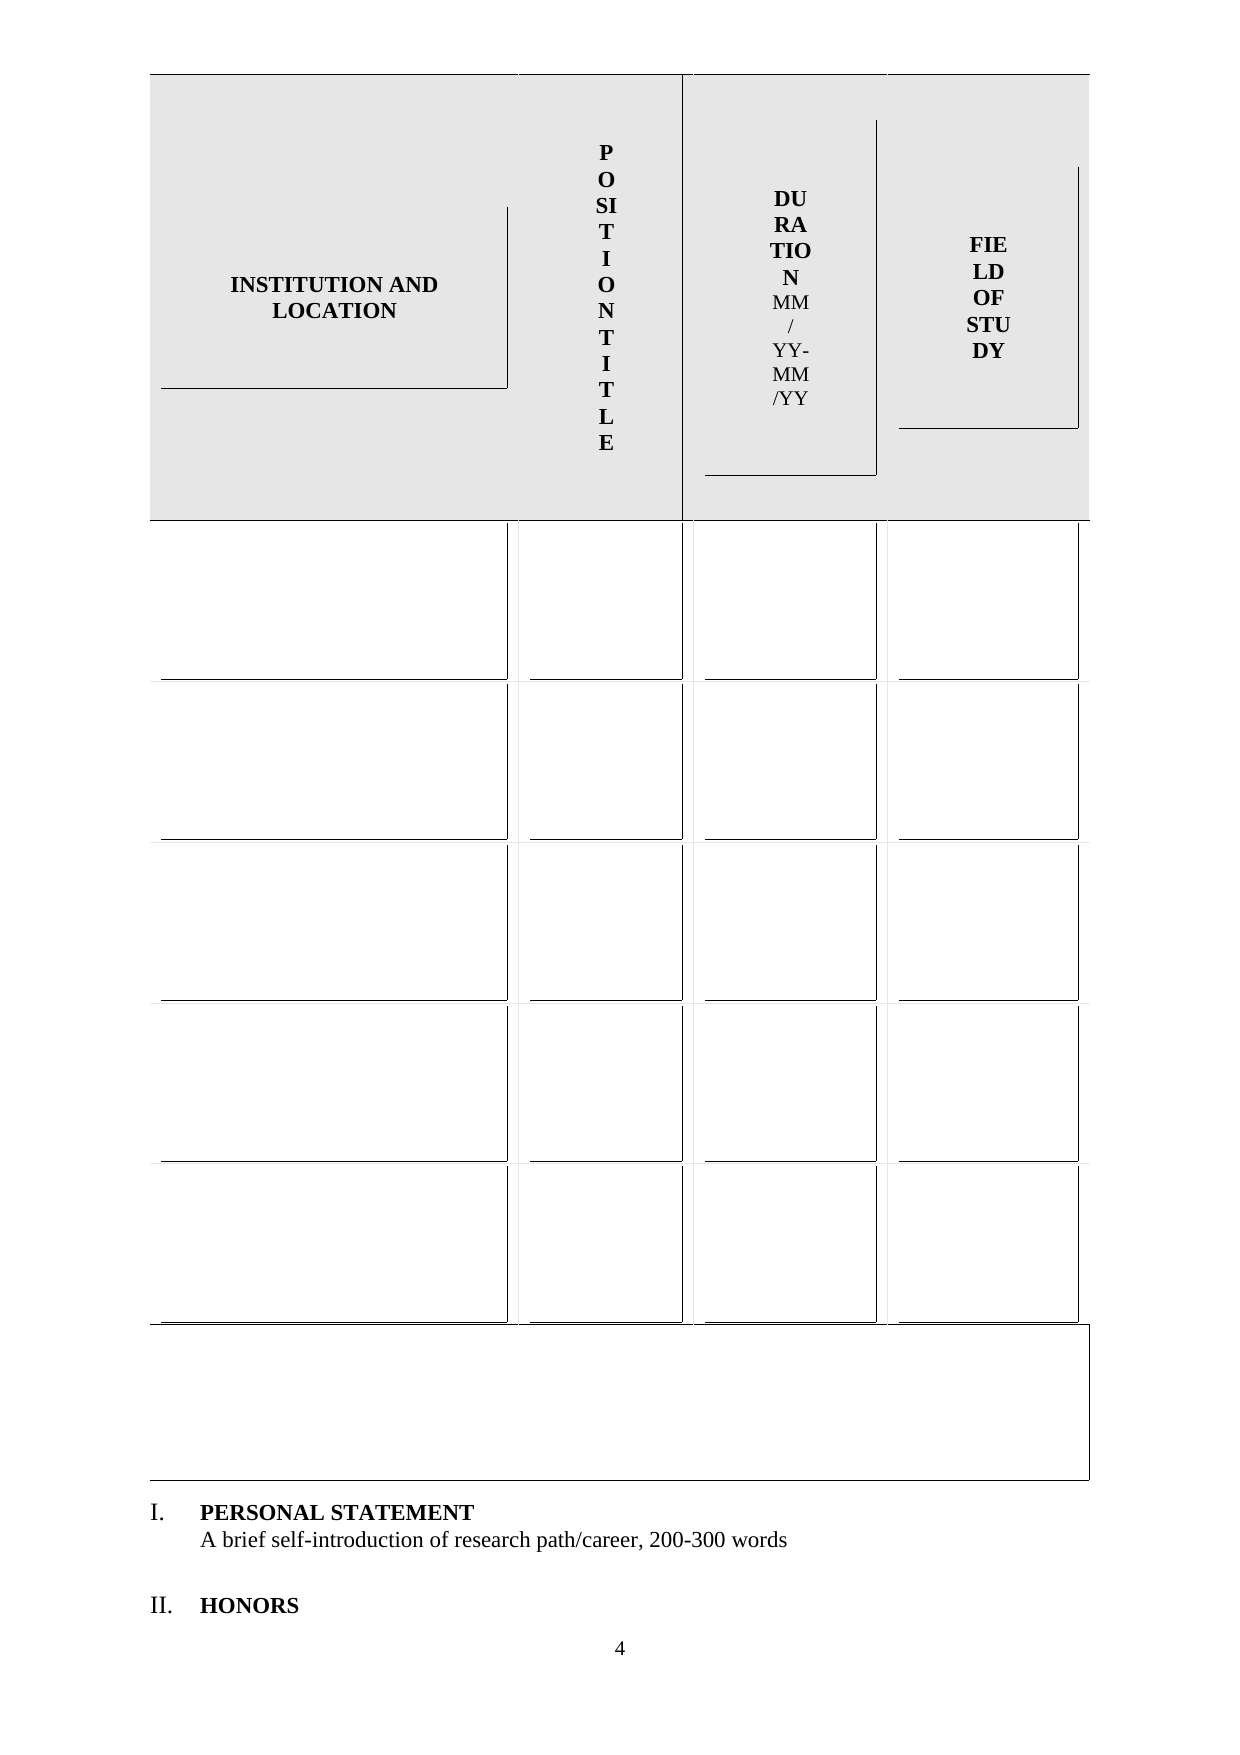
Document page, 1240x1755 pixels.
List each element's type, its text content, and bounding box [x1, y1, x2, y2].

table_header [683, 75, 693, 520]
table_cell [888, 521, 1089, 681]
table_cell [150, 843, 518, 1002]
table_header INSTITUTION AND LOCATION [150, 75, 518, 520]
table_cell [150, 682, 518, 842]
table_cell [519, 843, 693, 1002]
table_cell [694, 521, 887, 681]
table_cell [519, 1164, 693, 1324]
table_cell [519, 1004, 693, 1163]
table_cell [519, 521, 693, 681]
table_cell [888, 682, 1089, 842]
table_header POSITION TITLE [519, 75, 682, 520]
table_cell [694, 843, 887, 1002]
table_cell [150, 1164, 518, 1324]
table_cell [888, 843, 1089, 1002]
table_cell [888, 1164, 1089, 1324]
table_cell [694, 1164, 887, 1324]
table_cell [150, 1004, 518, 1163]
table_cell [694, 682, 887, 842]
table_cell [888, 1004, 1089, 1163]
table_header FIELD OF STUDY [888, 75, 1089, 520]
list HONORS [150, 1586, 1089, 1620]
table_cell [694, 1004, 887, 1163]
text A brief self-introduction of research path/career, 200-300 words [200, 1526, 1089, 1553]
table_cell [519, 682, 693, 842]
table_header DURATION MM/YY-MM/YY [694, 75, 887, 520]
table_cell [150, 521, 518, 681]
list PERSONAL STATEMENT [150, 1493, 1089, 1526]
